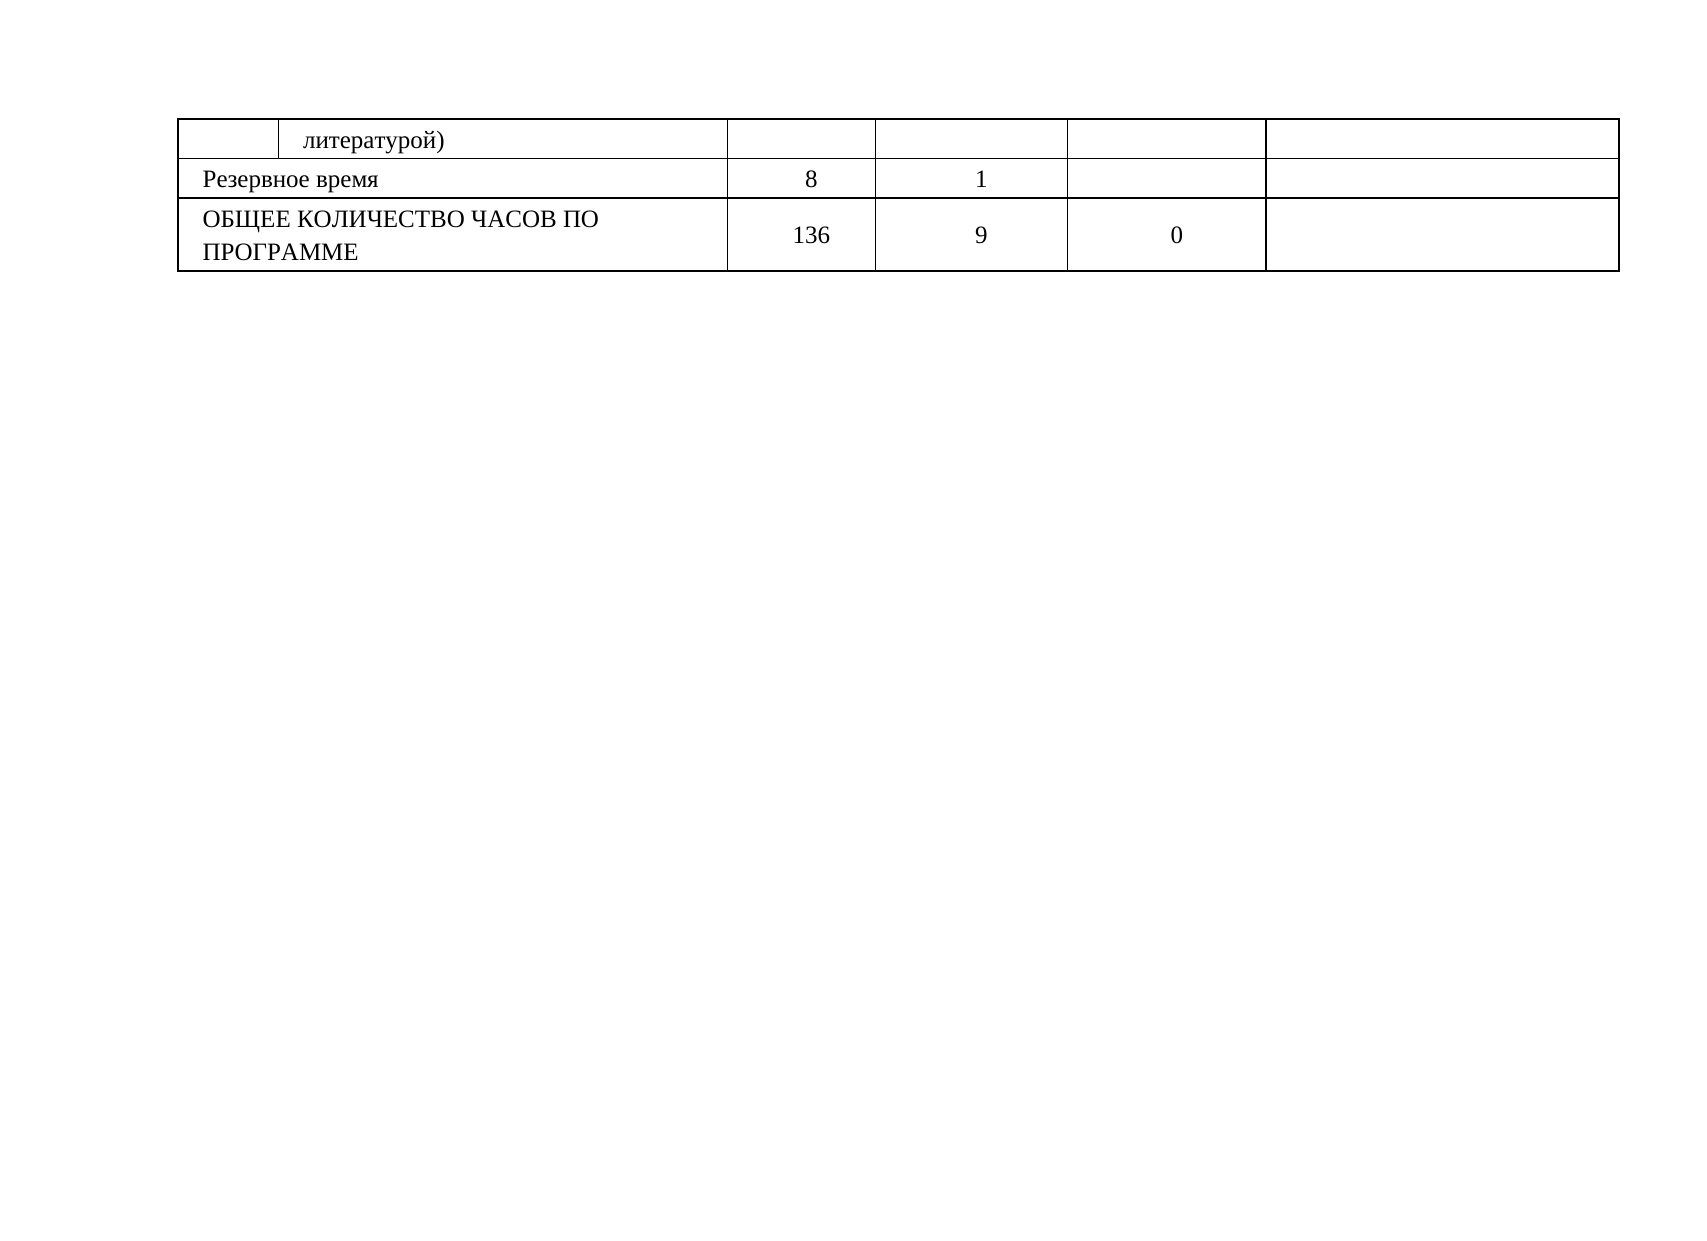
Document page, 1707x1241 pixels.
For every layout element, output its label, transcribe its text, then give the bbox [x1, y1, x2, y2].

table_cell Резервное время [179, 159, 727, 197]
table_cell ОБЩЕЕ КОЛИЧЕСТВО ЧАСОВ ПО ПРОГРАММЕ [179, 199, 727, 270]
table_cell [1068, 159, 1265, 197]
table_cell [728, 120, 875, 157]
table_cell [1267, 199, 1618, 270]
table_cell 9 [876, 199, 1067, 270]
table_cell 0 [1068, 199, 1265, 270]
table_cell 8 [728, 159, 875, 197]
table_cell 136 [728, 199, 875, 270]
table_cell [1068, 120, 1265, 157]
table_cell 1 [876, 159, 1067, 197]
table_cell [179, 120, 278, 157]
table_cell [876, 120, 1067, 157]
table_cell литературой) [279, 120, 727, 157]
table_cell [1267, 120, 1618, 157]
table_cell [1267, 159, 1618, 197]
